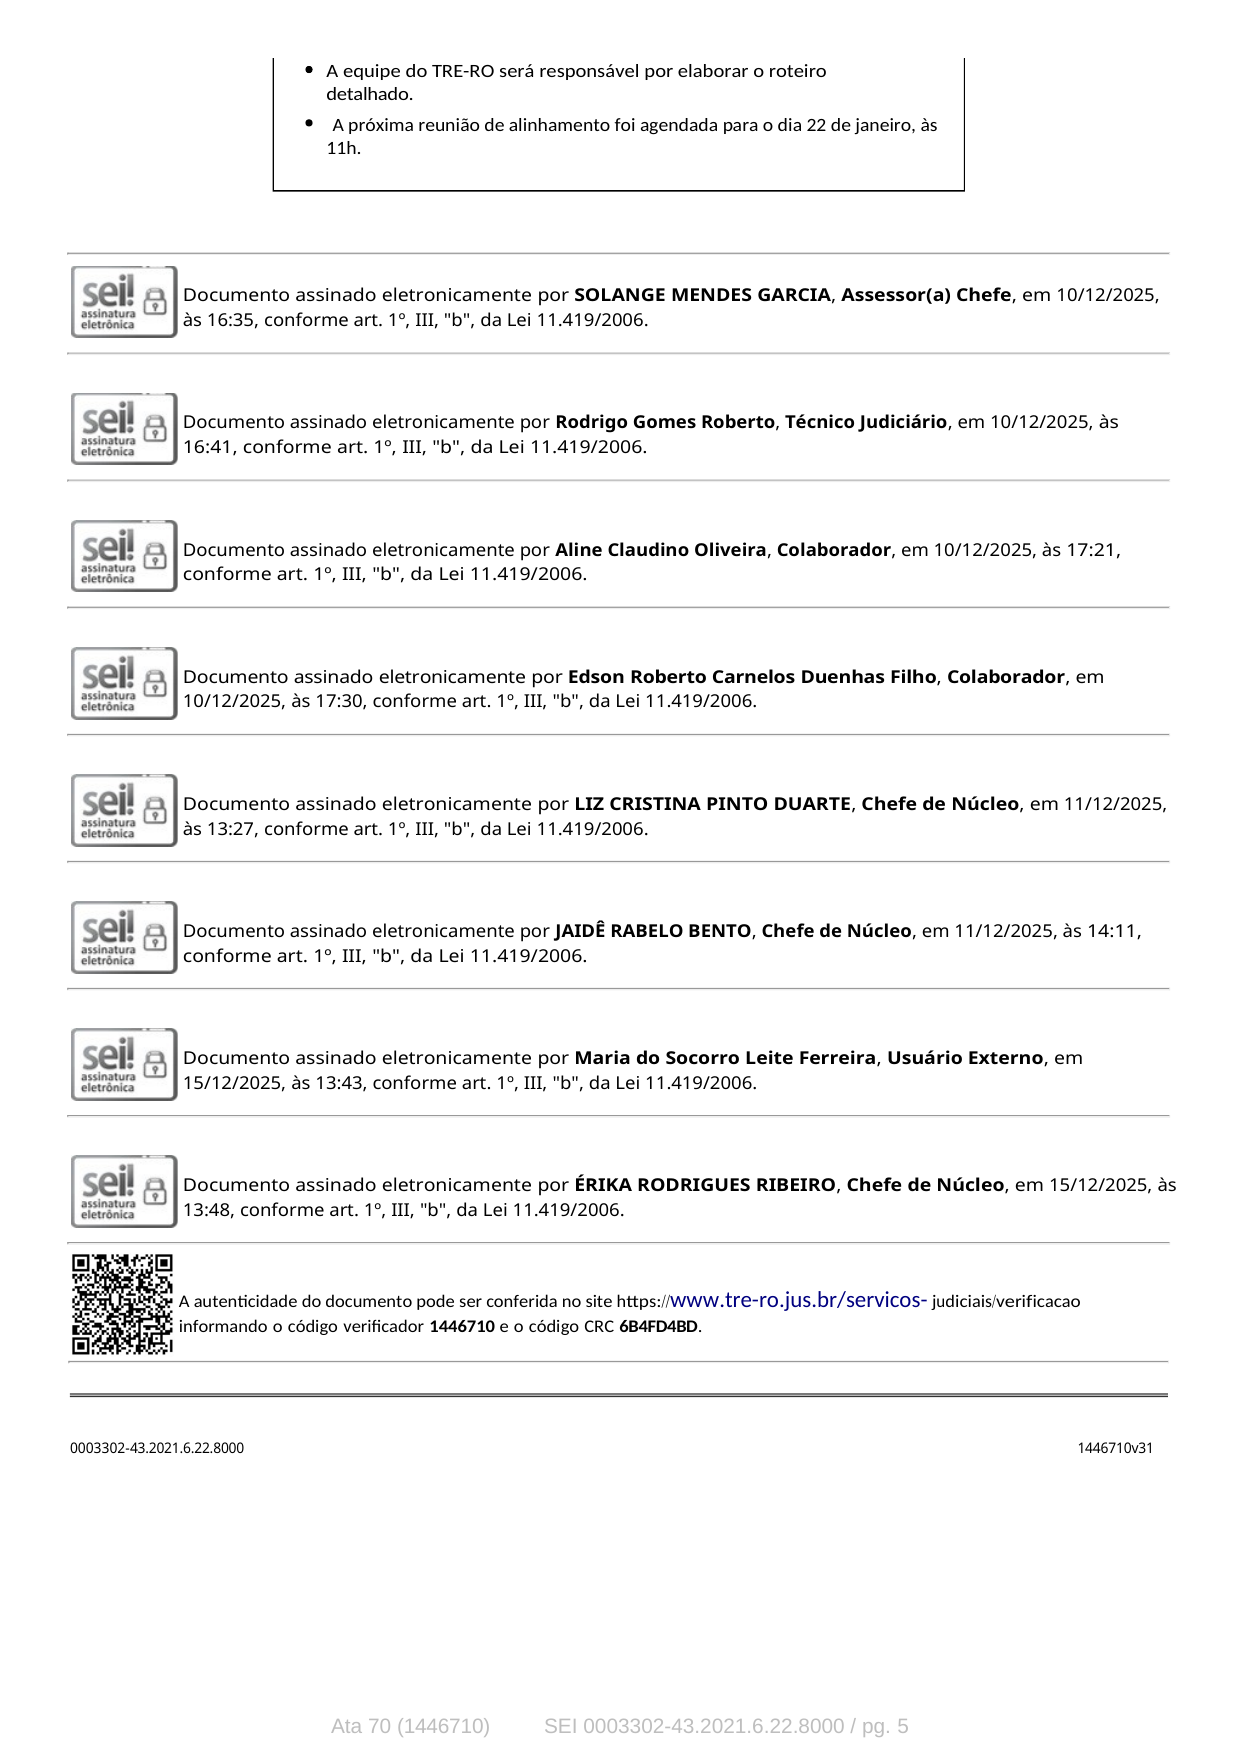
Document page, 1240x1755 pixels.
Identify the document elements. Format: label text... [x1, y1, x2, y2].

text Documento assinado eletronicamente por ÉRIKA RODRIGUES RIBEIRO, Chefe de Núcleo, em 15/12/2025, às 13:48, conforme art. 1º, III, "b", da Lei 11.419/2006. [183, 1172, 1181, 1221]
text Documento assinado eletronicamente por SOLANGE MENDES GARCIA, Assessor(a) Chefe, em 10/12/2025, às 16:35, conforme art. 1º, III, "b", da Lei 11.419/2006. [183, 283, 1181, 332]
text Documento assinado eletronicamente por Rodrigo Gomes Roberto, Técnico Judiciário, em 10/12/2025, às 16:41, conforme art. 1º, III, "b", da Lei 11.419/2006. [183, 410, 1170, 459]
text Documento assinado eletronicamente por Edson Roberto Carnelos Duenhas Filho, Colaborador, em 10/12/2025, às 17:30, conforme art. 1º, III, "b", da Lei 11.419/2006. [183, 664, 1181, 713]
text Documento assinado eletronicamente por Aline Claudino Oliveira, Colaborador, em 10/12/2025, às 17:21, conforme art. 1º, III, "b", da Lei 11.419/2006. [183, 537, 1170, 586]
text Documento assinado eletronicamente por LIZ CRISTINA PINTO DUARTE, Chefe de Núcleo, em 11/12/2025, às 13:27, conforme art. 1º, III, "b", da Lei 11.419/2006. [183, 791, 1181, 840]
text Documento assinado eletronicamente por JAIDÊ RABELO BENTO, Chefe de Núcleo, em 11/12/2025, às 14:11, conforme art. 1º, III, "b", da Lei 11.419/2006. [183, 918, 1181, 967]
text 0003302-43.2021.6.22.8000 1446710v31 [70, 1438, 1181, 1458]
text Documento assinado eletronicamente por Maria do Socorro Leite Ferreira, Usuário Externo, em 15/12/2025, às 13:43, conforme art. 1º, III, "b", da Lei 11.419/2006. [183, 1045, 1181, 1094]
